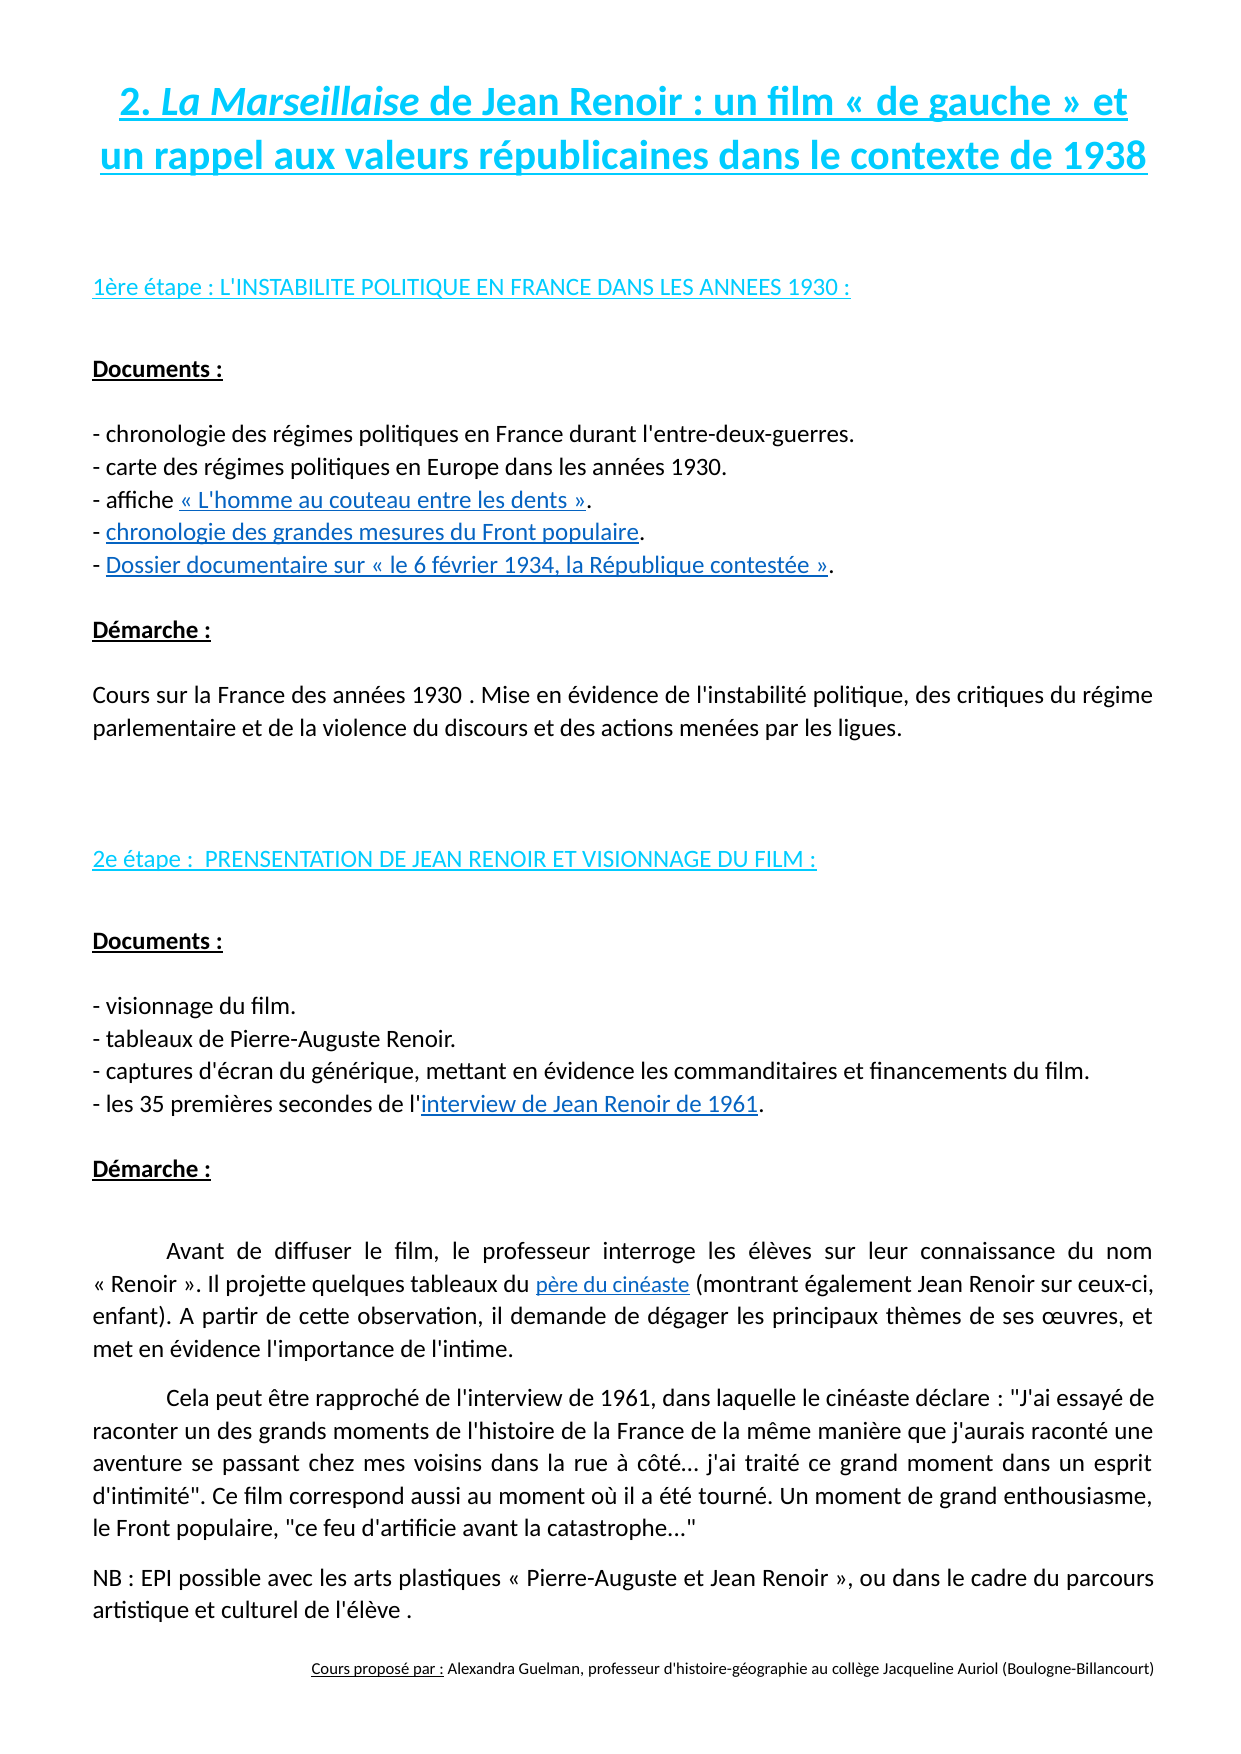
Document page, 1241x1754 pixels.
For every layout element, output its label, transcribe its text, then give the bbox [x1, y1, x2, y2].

list Cela peut être rapproché de l'interview de 1961, dans laquelle le cinéaste déclare : "J'ai essayé de raconter un des grands moments de l'histoire de la France de la même manière que j'aurais raconté une aventure se passant chez mes voisins dans la rue à côté… j'ai traité ce grand moment dans un esprit d'intimité". Ce film correspond aussi au moment où il a été tourné. Un moment de grand enthousiasme, le Front populaire, "ce feu d'artificie avant la catastrophe..." [92, 1382, 1155, 1543]
list - Dossier documentaire sur « le 6 février 1934, la République contestée ». [92, 549, 1155, 579]
list - chronologie des grandes mesures du Front populaire. [92, 516, 1155, 547]
list - captures d'écran du générique, mettant en évidence les commanditaires et financements du film. [92, 1055, 1155, 1086]
list Démarche : [92, 1153, 1155, 1184]
list Cours sur la France des années 1930 . Mise en évidence de l'instabilité politique, des critiques du régime parlementaire et de la violence du discours et des actions menées par les ligues. [92, 679, 1155, 742]
list Démarche : [92, 614, 1155, 645]
list - les 35 premières secondes de l'interview de Jean Renoir de 1961. [92, 1088, 1155, 1118]
list Documents : [92, 925, 1155, 956]
list - chronologie des régimes politiques en France durant l'entre-deux-guerres. [92, 418, 1155, 449]
list - tableaux de Pierre-Auguste Renoir. [92, 1023, 1155, 1053]
list NB : EPI possible avec les arts plastiques « Pierre-Auguste et Jean Renoir », ou dans le cadre du parcours artistique et culturel de l'élève . [92, 1562, 1155, 1625]
list 1ère étape : L'INSTABILITE POLITIQUE EN FRANCE DANS LES ANNEES 1930 : [92, 271, 1155, 302]
list - visionnage du film. [92, 990, 1155, 1021]
list Avant de diffuser le film, le professeur interroge les élèves sur leur connaissance du nom « Renoir ». Il projette quelques tableaux du père du cinéaste (montrant également Jean Renoir sur ceux-ci, enfant). A partir de cette observation, il demande de dégager les principaux thèmes de ses œuvres, et met en évidence l'importance de l'intime. [92, 1235, 1155, 1363]
list - carte des régimes politiques en Europe dans les années 1930. [92, 451, 1155, 482]
list - affiche « L'homme au couteau entre les dents ». [92, 484, 1155, 514]
list 2e étape : PRENSENTATION DE JEAN RENOIR ET VISIONNAGE DU FILM : [92, 843, 1155, 874]
list 2. La Marseillaise de Jean Renoir : un film « de gauche » et un rappel aux valeurs républicaines dans le contexte de 1938 [92, 75, 1155, 180]
list Documents : [92, 353, 1155, 384]
